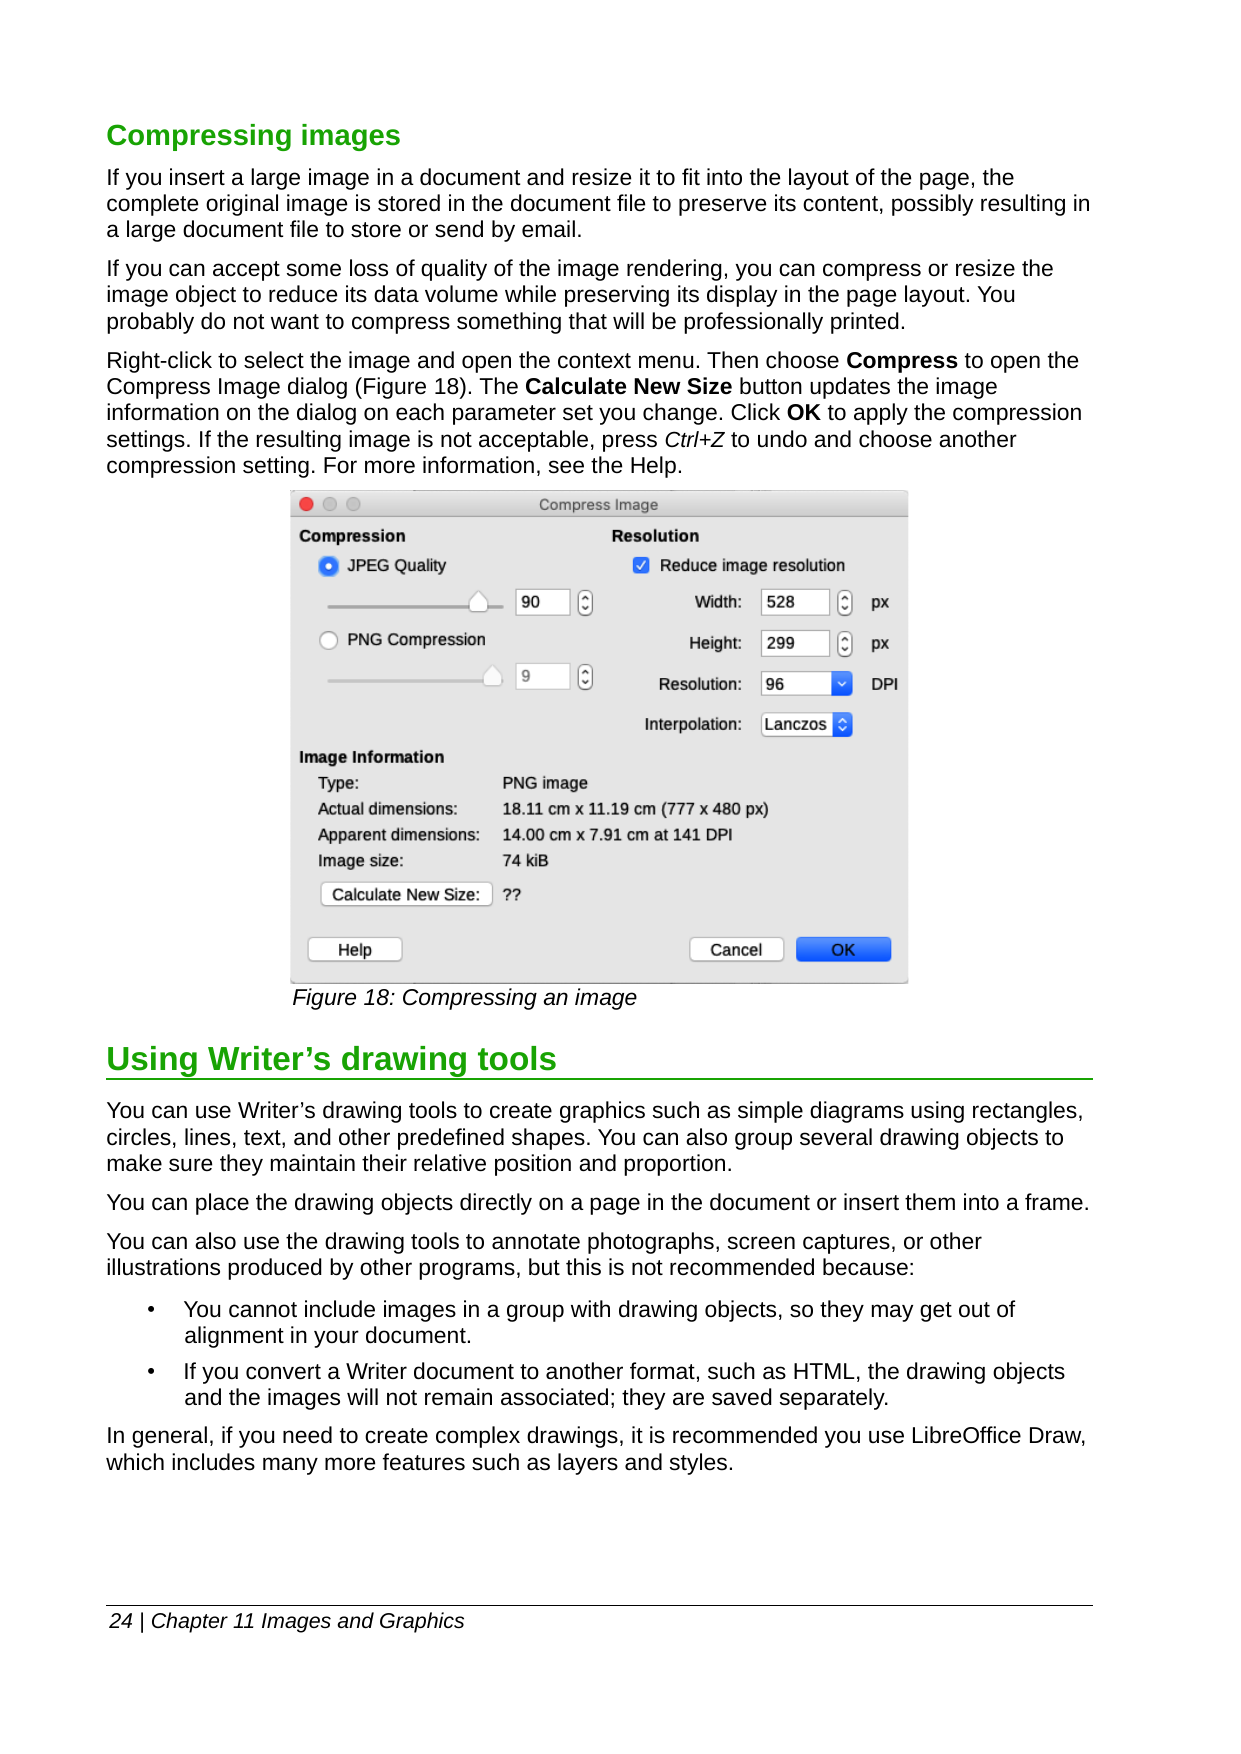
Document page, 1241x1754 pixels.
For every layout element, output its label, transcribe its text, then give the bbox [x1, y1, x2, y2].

picture [290, 490, 909, 984]
list If you convert a Writer document to another format, such as HTML, the drawing objects and the images will not remain associated; they are saved separately. [144, 1355, 1093, 1413]
text You can place the drawing objects directly on a page in the document or insert them into a frame. [106, 1189, 1093, 1215]
text Right-click to select the image and open the context menu. Then choose Compress to open the Compress Image dialog (Figure 18). The Calculate New Size button updates the image information on the dialog on each parameter set you change. Click OK to apply the compression settings. If the resulting image is not acceptable, press Ctrl+Z to undo and choose another compression setting. For more information, see the Help. [106, 347, 1093, 478]
subtitle Using Writer’s drawing tools [106, 1039, 1093, 1078]
list You can also use the drawing tools to annotate photographs, screen captures, or other illustrations produced by other programs, but this is not recommended because: [106, 1228, 1093, 1281]
subtitle Compressing images [106, 118, 1093, 152]
text Figure 18: Compressing an image [292, 984, 907, 1010]
text If you insert a large image in a document and resize it to fit into the layout of the page, the complete original image is stored in the document file to preserve its content, possibly resulting in a large document file to store or send by email. [106, 163, 1093, 242]
text In general, if you need to create complex drawings, it is recommended you use LibreOffice Draw, which includes many more features such as layers and styles. [106, 1422, 1093, 1475]
list You cannot include images in a group with drawing objects, so they may get out of alignment in your document. [144, 1293, 1093, 1349]
text You can use Writer’s drawing tools to create graphics such as simple diagrams using rectangles, circles, lines, text, and other predefined shapes. You can also group several drawing objects to make sure they maintain their relative position and proportion. [106, 1097, 1093, 1177]
text If you can accept some loss of quality of the image rendering, you can compress or resize the image object to reduce its data volume while preserving its display in the page layout. You probably do not want to compress something that will be professionally printed. [106, 255, 1093, 334]
